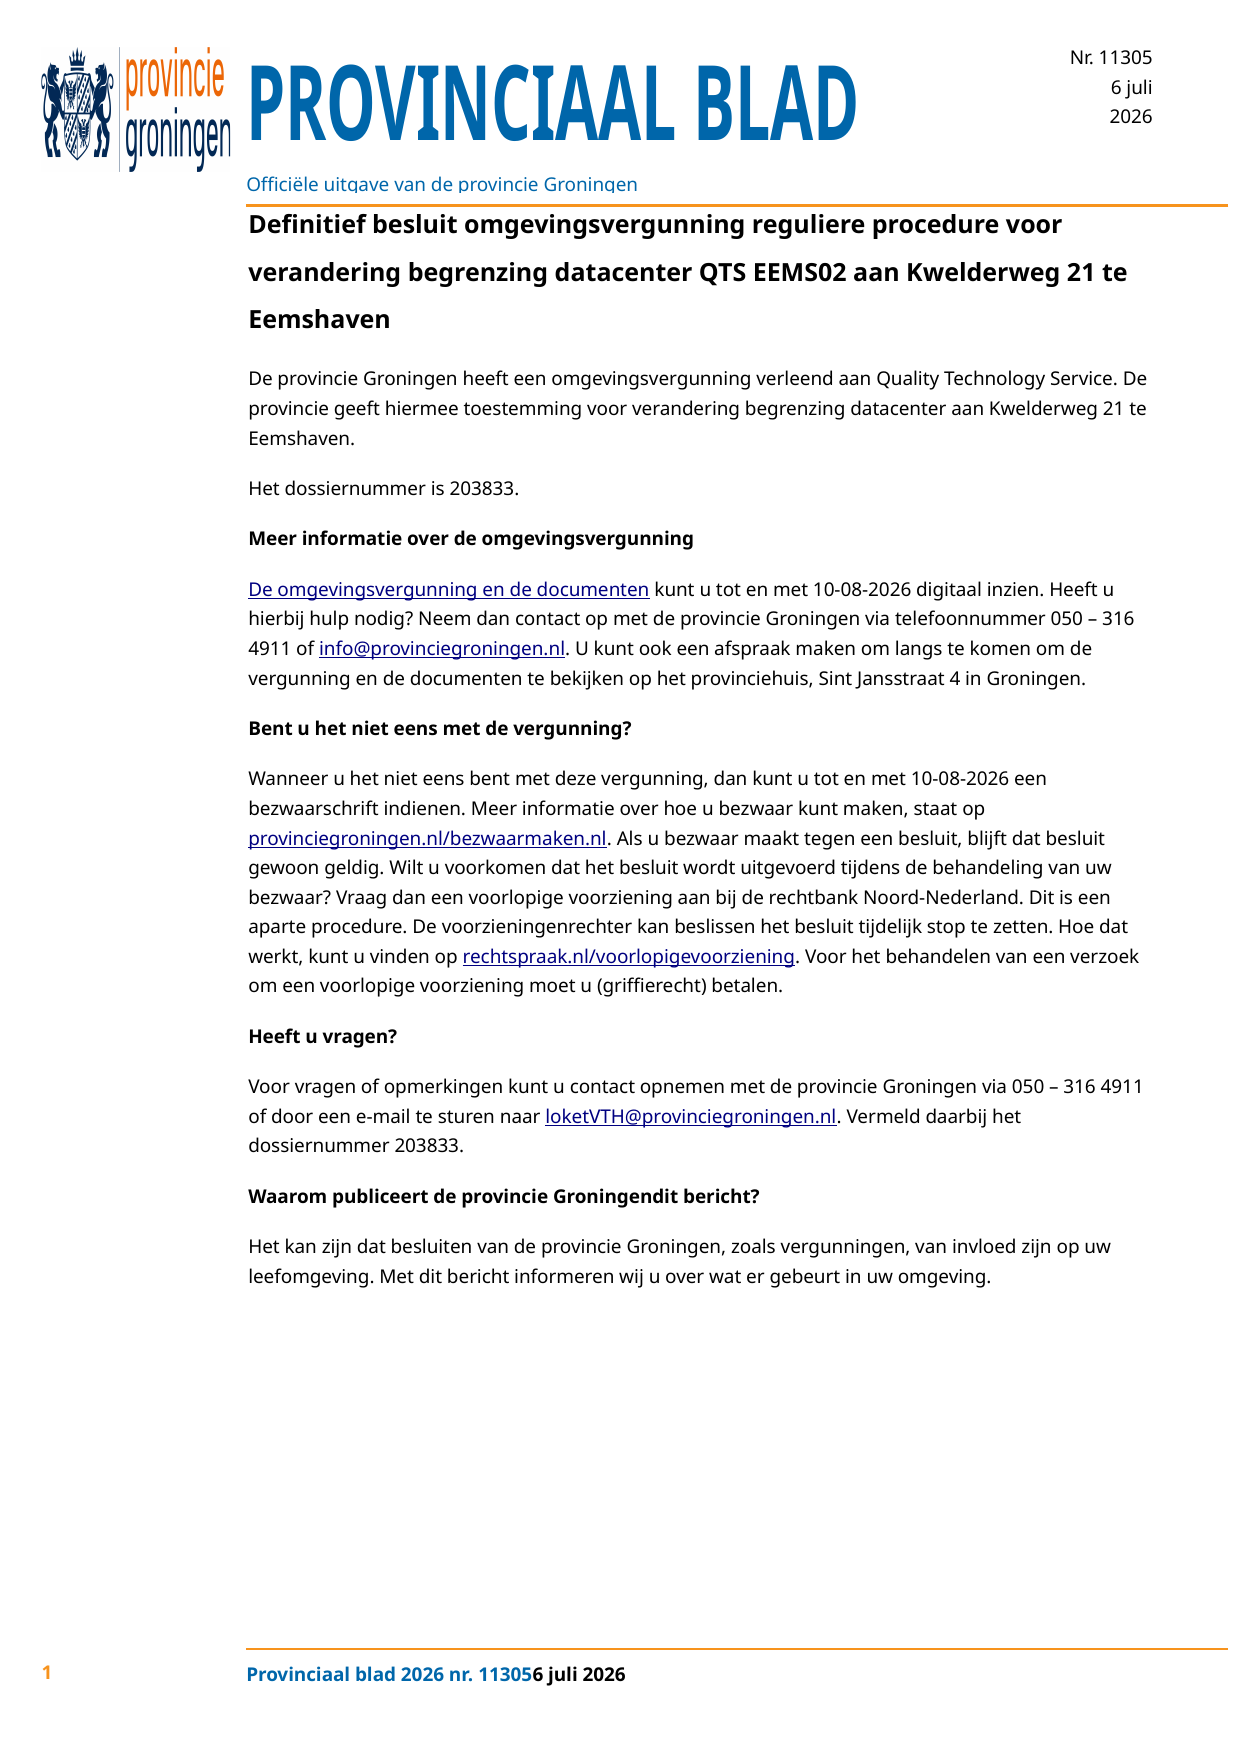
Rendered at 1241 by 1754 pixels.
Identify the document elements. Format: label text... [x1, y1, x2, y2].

text De omgevingsvergunning en de documenten kunt u tot en met 10-08-2026 digitaal inzien. Heeft u hierbij hulp nodig? Neem dan contact op met de provincie Groningen via telefoonnummer 050 – 316 4911 of info@provinciegroningen.nl. U kunt ook een afspraak maken om langs te komen om de vergunning en de documenten te bekijken op het provinciehuis, Sint Jansstraat 4 in Groningen. [248, 576, 1152, 690]
picture [41, 47, 231, 172]
text Bent u het niet eens met de vergunning? [248, 715, 1152, 741]
text Definitief besluit omgevingsvergunning reguliere procedure voor verandering begrenzing datacenter QTS EEMS02 aan Kwelderweg 21 te Eemshaven [248, 207, 1152, 336]
text Het kan zijn dat besluiten van de provincie Groningen, zoals vergunningen, van invloed zijn op uw leefomgeving. Met dit bericht informeren wij u over wat er gebeurt in uw omgeving. [248, 1233, 1152, 1289]
text De provincie Groningen heeft een omgevingsvergunning verleend aan Quality Technology Service. De provincie geeft hiermee toestemming voor verandering begrenzing datacenter aan Kwelderweg 21 te Eemshaven. [248, 366, 1152, 450]
text Meer informatie over de omgevingsvergunning [248, 526, 1152, 551]
text Waarom publiceert de provincie Groningendit bericht? [248, 1183, 1152, 1209]
text Wanneer u het niet eens bent met deze vergunning, dan kunt u tot en met 10-08-2026 een bezwaarschrift indienen. Meer informatie over hoe u bezwaar kunt maken, staat op provinciegroningen.nl/bezwaarmaken.nl. Als u bezwaar maakt tegen een besluit, blijft dat besluit gewoon geldig. Wilt u voorkomen dat het besluit wordt uitgevoerd tijdens de behandeling van uw bezwaar? Vraag dan een voorlopige voorziening aan bij de rechtbank Noord-Nederland. Dit is een aparte procedure. De voorzieningenrechter kan beslissen het besluit tijdelijk stop te zetten. Hoe dat werkt, kunt u vinden op rechtspraak.nl/voorlopigevoorziening. Voor het behandelen van een verzoek om een voorlopige voorziening moet u (griffierecht) betalen. [248, 766, 1152, 998]
text Heeft u vragen? [248, 1023, 1152, 1049]
text Voor vragen of opmerkingen kunt u contact opnemen met de provincie Groningen via 050 – 316 4911 of door een e-mail te sturen naar loketVTH@provinciegroningen.nl. Vermeld daarbij het dossiernummer 203833. [248, 1073, 1152, 1158]
text Het dossiernummer is 203833. [248, 475, 1152, 501]
